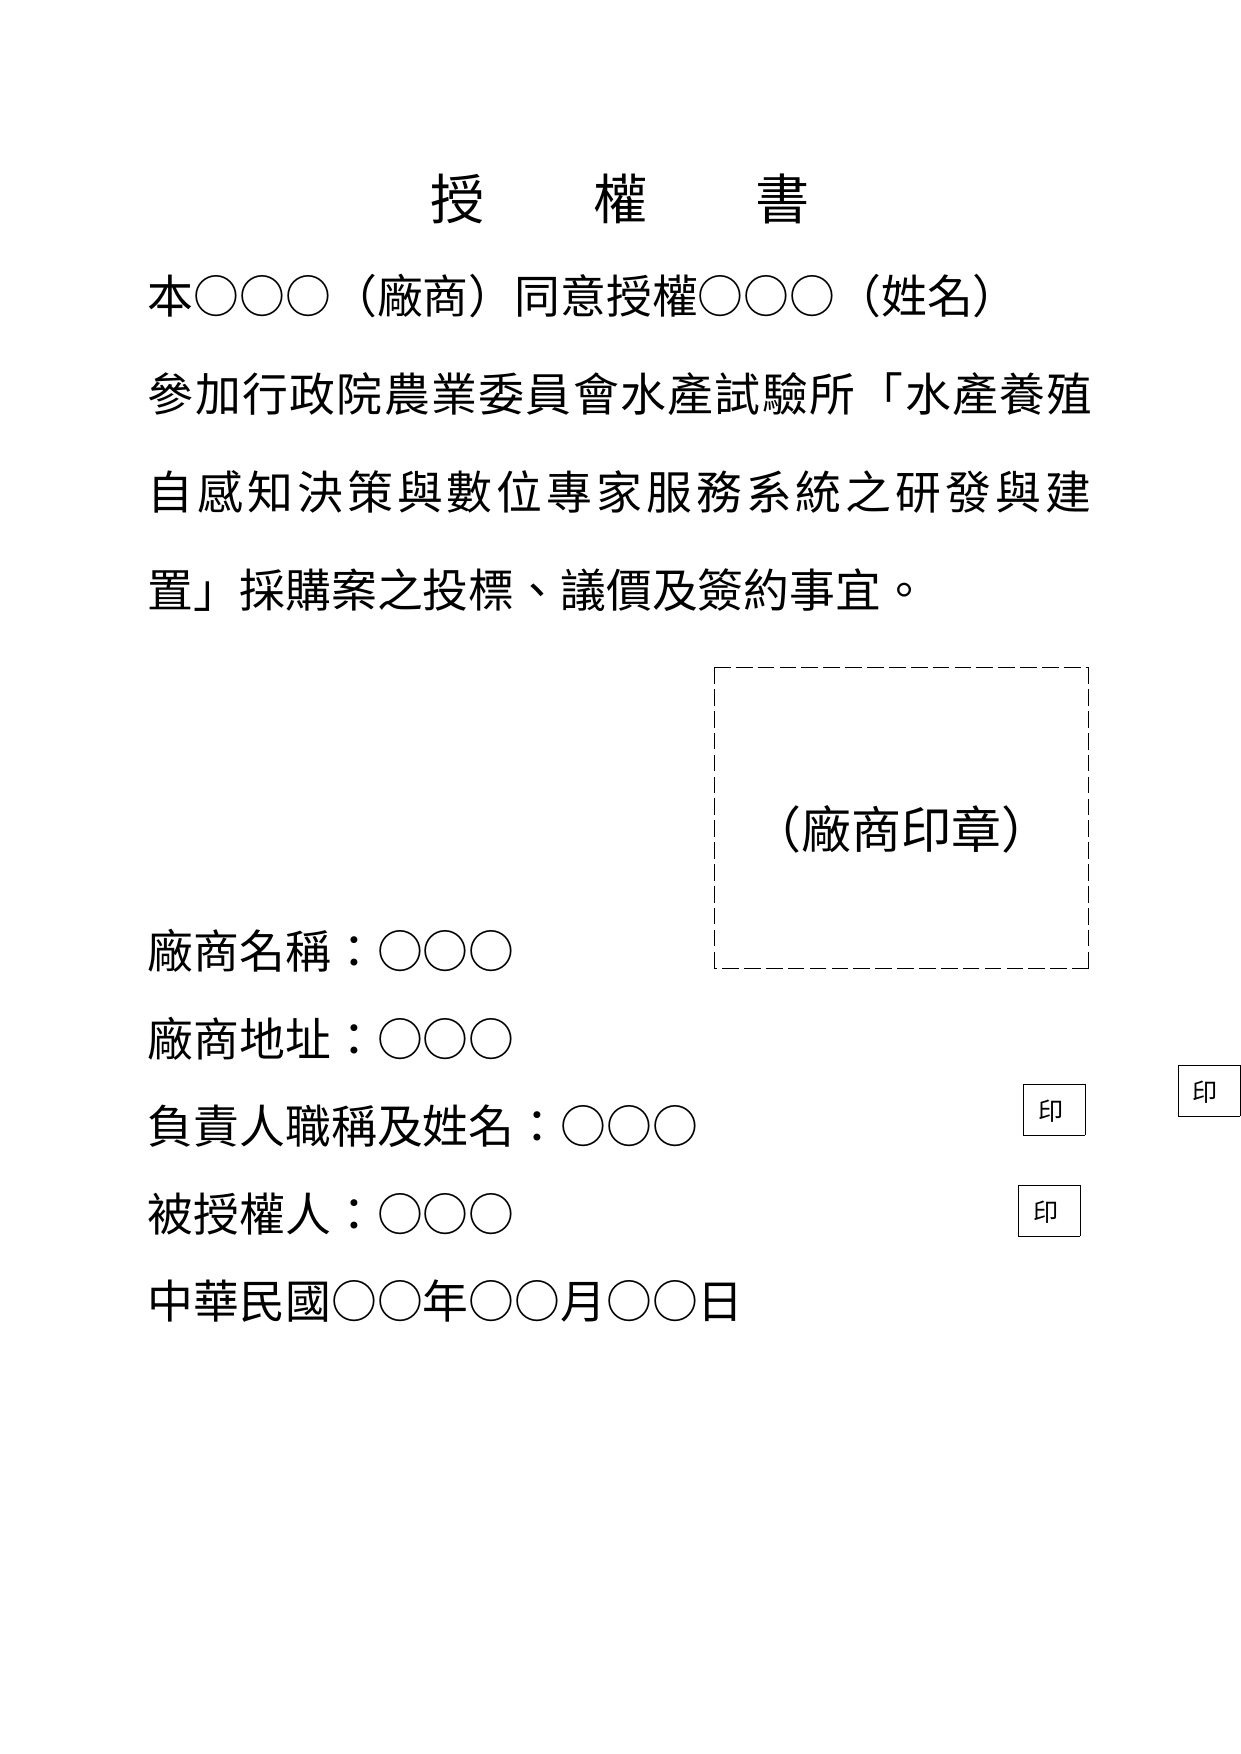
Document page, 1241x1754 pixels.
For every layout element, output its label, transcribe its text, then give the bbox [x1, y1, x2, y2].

text 印 [1033, 1193, 1065, 1228]
text 負責人職稱及姓名：○○○ [148, 1069, 1092, 1157]
text 授 權 書 [148, 148, 1092, 235]
text 印 [1038, 1092, 1070, 1127]
text 本○○○（廠商）同意授權○○○（姓名） [148, 235, 1126, 333]
text 廠商地址：○○○ [148, 982, 1092, 1069]
text 中華民國○○年○○月○○日 [148, 1244, 1092, 1332]
text 印 [1193, 1072, 1225, 1108]
text 廠商名稱：○○○ [148, 894, 1092, 982]
text 參加行政院農業委員會水產試驗所「水產養殖自感知決策與數位專家服務系統之研發與建置」採購案之投標、議價及簽約事宜。 [148, 333, 1092, 627]
text 被授權人：○○○ [148, 1157, 1092, 1244]
text （廠商印章） [729, 790, 1073, 863]
